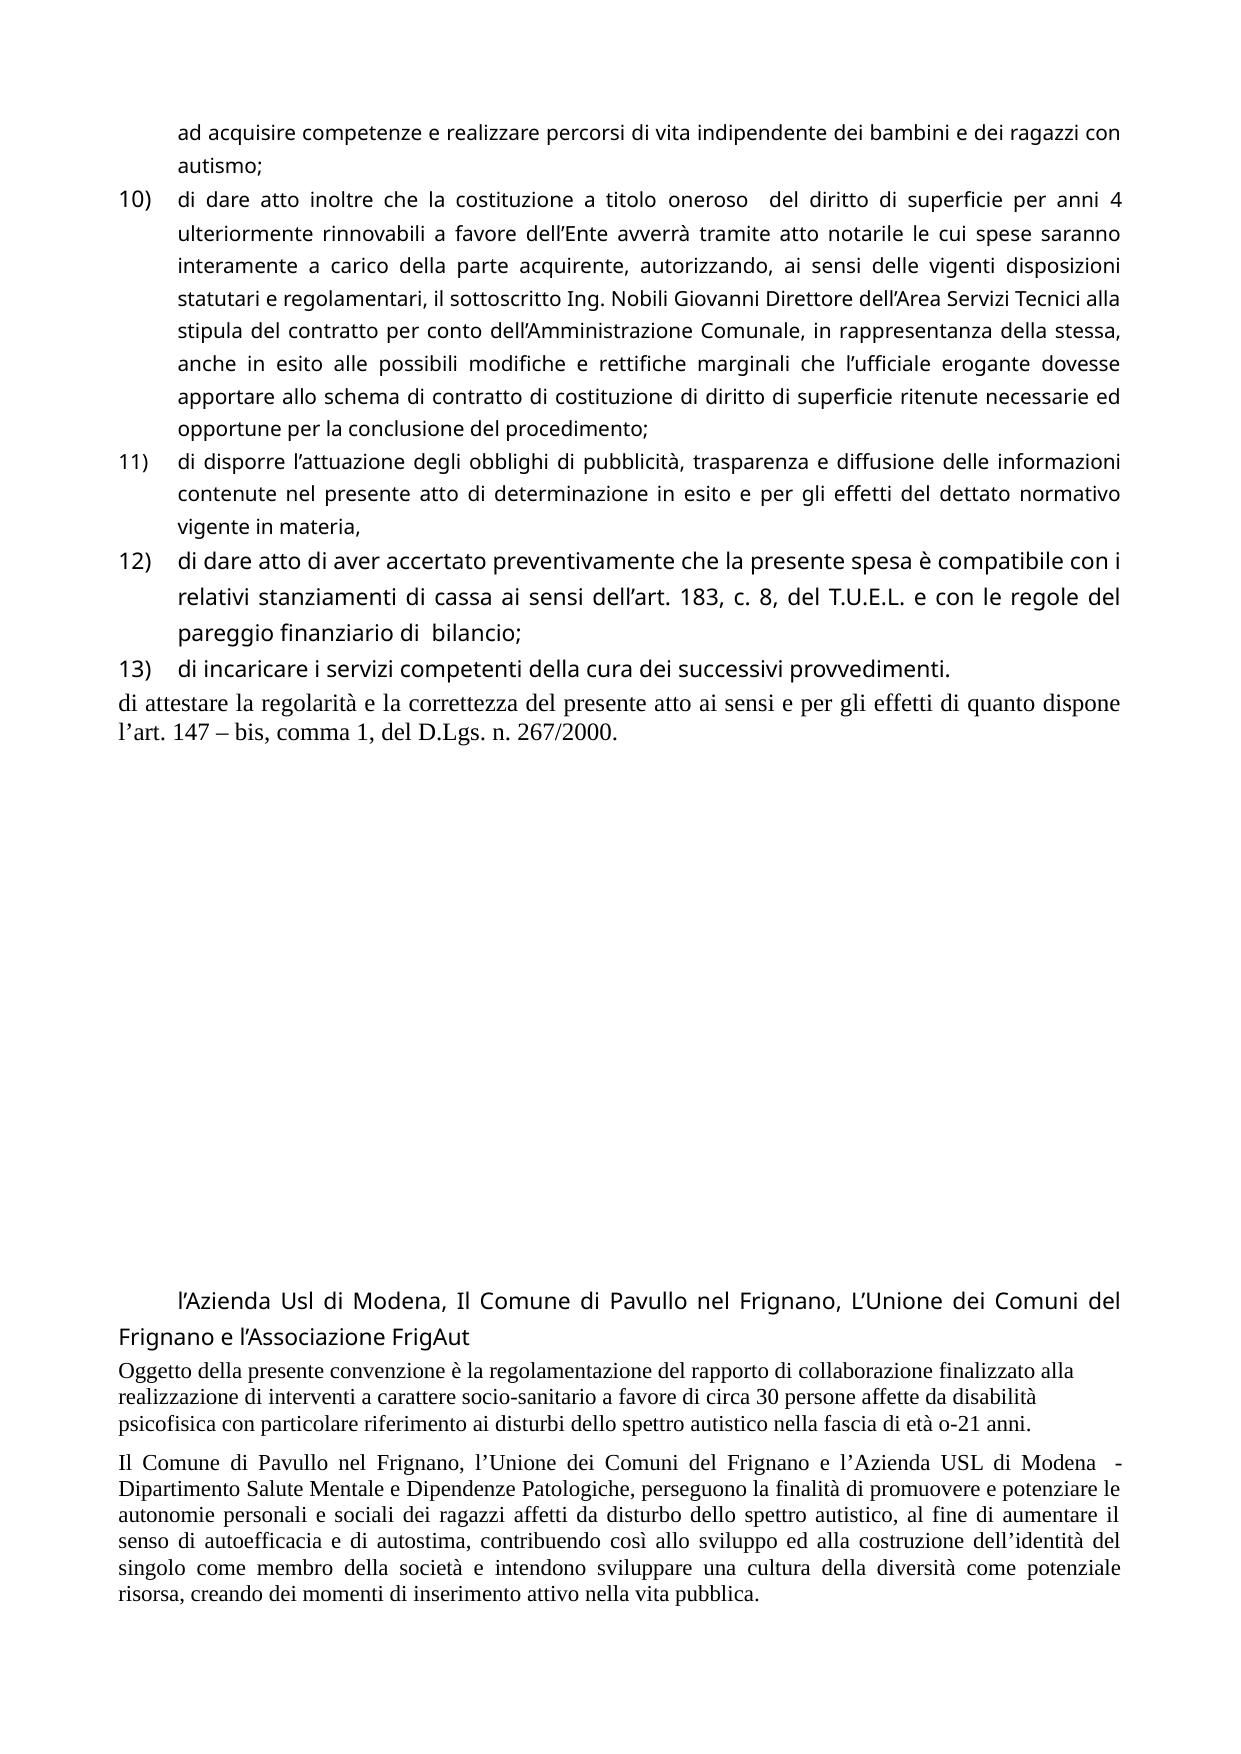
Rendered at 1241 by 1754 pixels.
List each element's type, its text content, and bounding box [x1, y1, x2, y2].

list di disporre l’attuazione degli obblighi di pubblicità, trasparenza e diffusione delle informazioni contenute nel presente atto di determinazione in esito e per gli effetti del dettato normativo vigente in materia, [118, 447, 1122, 541]
text l’Azienda Usl di Modena, Il Comune di Pavullo nel Frignano, L’Unione dei Comuni del Frignano e l’Associazione FrigAut [118, 1285, 1122, 1352]
list di incaricare i servizi competenti della cura dei successivi provvedimenti. [118, 653, 1122, 684]
list di dare atto inoltre che la costituzione a titolo oneroso del diritto di superficie per anni 4 ulteriormente rinnovabili a favore dell’Ente avverrà tramite atto notarile le cui spese saranno interamente a carico della parte acquirente, autorizzando, ai sensi delle vigenti disposizioni statutari e regolamentari, il sottoscritto Ing. Nobili Giovanni Direttore dell’Area Servizi Tecnici alla stipula del contratto per conto dell’Amministrazione Comunale, in rappresentanza della stessa, anche in esito alle possibili modifiche e rettifiche marginali che l’ufficiale erogante dovesse apportare allo schema di contratto di costituzione di diritto di superficie ritenute necessarie ed opportune per la conclusione del procedimento; [118, 183, 1122, 443]
text Il Comune di Pavullo nel Frignano, l’Unione dei Comuni del Frignano e l’Azienda USL di Modena - Dipartimento Salute Mentale e Dipendenze Patologiche, perseguono la finalità di promuovere e potenziare le autonomie personali e sociali dei ragazzi affetti da disturbo dello spettro autistico, al fine di aumentare il senso di autoefficacia e di autostima, contribuendo così allo sviluppo ed alla costruzione dell’identità del singolo come membro della società e intendono sviluppare una cultura della diversità come potenziale risorsa, creando dei momenti di inserimento attivo nella vita pubblica. [118, 1448, 1122, 1607]
text di attestare la regolarità e la correttezza del presente atto ai sensi e per gli effetti di quanto dispone l’art. 147 – bis, comma 1, del D.Lgs. n. 267/2000. [118, 688, 1122, 746]
text Oggetto della presente convenzione è la regolamentazione del rapporto di collaborazione finalizzato alla realizzazione di interventi a carattere socio-sanitario a favore di circa 30 persone affette da disabilità psicofisica con particolare riferimento ai disturbi dello spettro autistico nella fascia di età o-21 anni. [118, 1357, 1122, 1436]
list di dare atto di aver accertato preventivamente che la presente spesa è compatibile con i relativi stanziamenti di cassa ai sensi dell’art. 183, c. 8, del T.U.E.L. e con le regole del pareggio finanziario di bilancio; [118, 545, 1122, 648]
list ad acquisire competenze e realizzare percorsi di vita indipendente dei bambini e dei ragazzi con autismo; [118, 118, 1122, 179]
